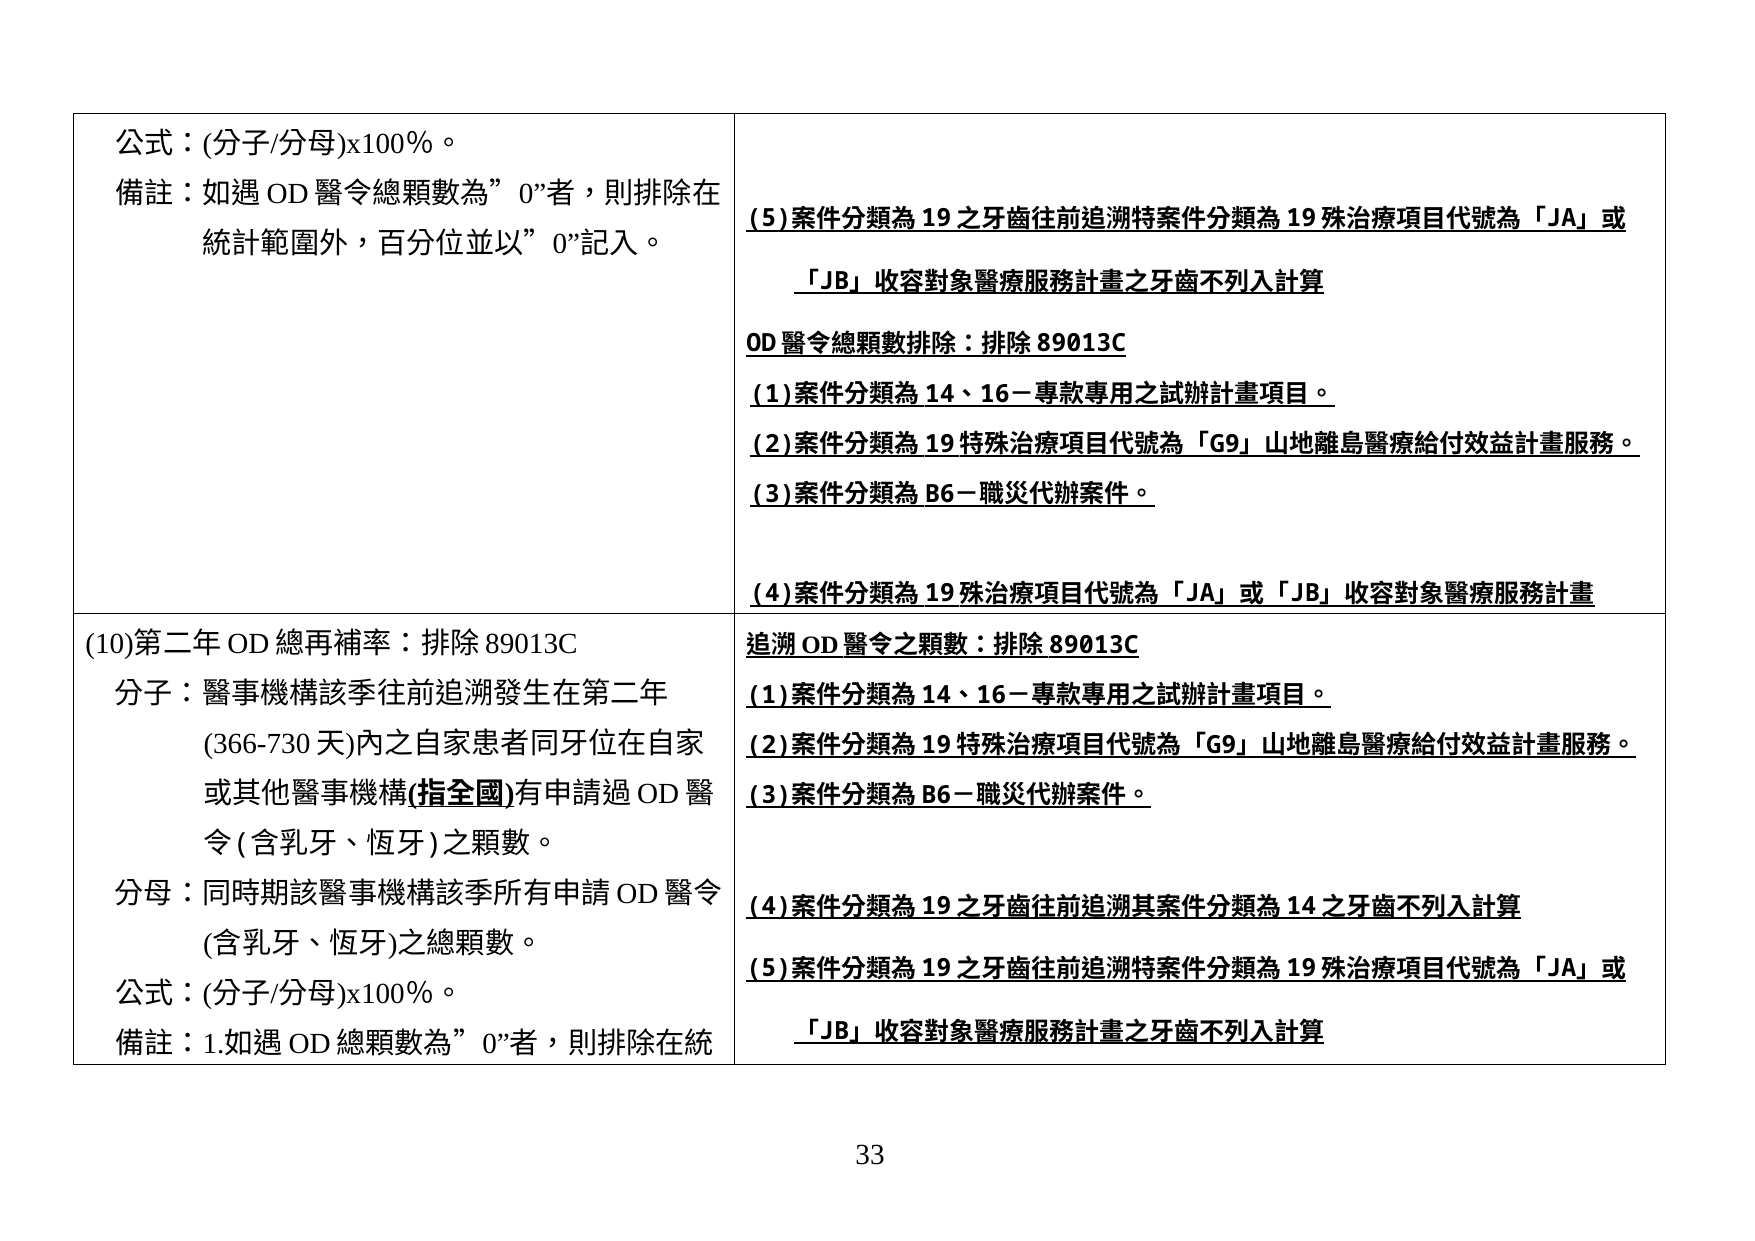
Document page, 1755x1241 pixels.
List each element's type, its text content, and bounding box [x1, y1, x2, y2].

table_cell (10)第二年OD總再補率：排除89013C 分子：醫事機構該季往前追溯發生在第二年(366-730天)內之自家患者同牙位在自家或其他醫事機構(指全國)有申請過OD醫令(含乳牙、恆牙)之顆數。 分母：同時期該醫事機構該季所有申請OD醫令(含乳牙、恆牙)之總顆數。 公式：(分子/分母)x100％。 備註：1.如遇OD總顆數為”0”者，則排除在統 [74, 614, 734, 1064]
table_cell 追溯OD醫令之顆數：排除89013C (1)案件分類為14、16－專款專用之試辦計畫項目。 (2)案件分類為19特殊治療項目代號為「G9」山地離島醫療給付效益計畫服務。 (3)案件分類為B6－職災代辦案件。 (4)案件分類為19之牙齒往前追溯其案件分類為14之牙齒不列入計算 (5)案件分類為19之牙齒往前追溯特案件分類為19殊治療項目代號為「JA」或「JB」收容對象醫療服務計畫之牙齒不列入計算 [735, 614, 1665, 1064]
table_cell 公式：(分子/分母)x100％。 備註：如遇OD醫令總顆數為”0”者，則排除在統計範圍外，百分位並以”0”記入。 [74, 114, 734, 613]
table_cell (5)案件分類為19之牙齒往前追溯特案件分類為19殊治療項目代號為「JA」或「JB」收容對象醫療服務計畫之牙齒不列入計算 OD醫令總顆數排除：排除89013C (1)案件分類為14、16－專款專用之試辦計畫項目。 (2)案件分類為19特殊治療項目代號為「G9」山地離島醫療給付效益計畫服務。 (3)案件分類為B6－職災代辦案件。 (4)案件分類為19殊治療項目代號為「JA」或「JB」收容對象醫療服務計畫 [735, 114, 1665, 613]
